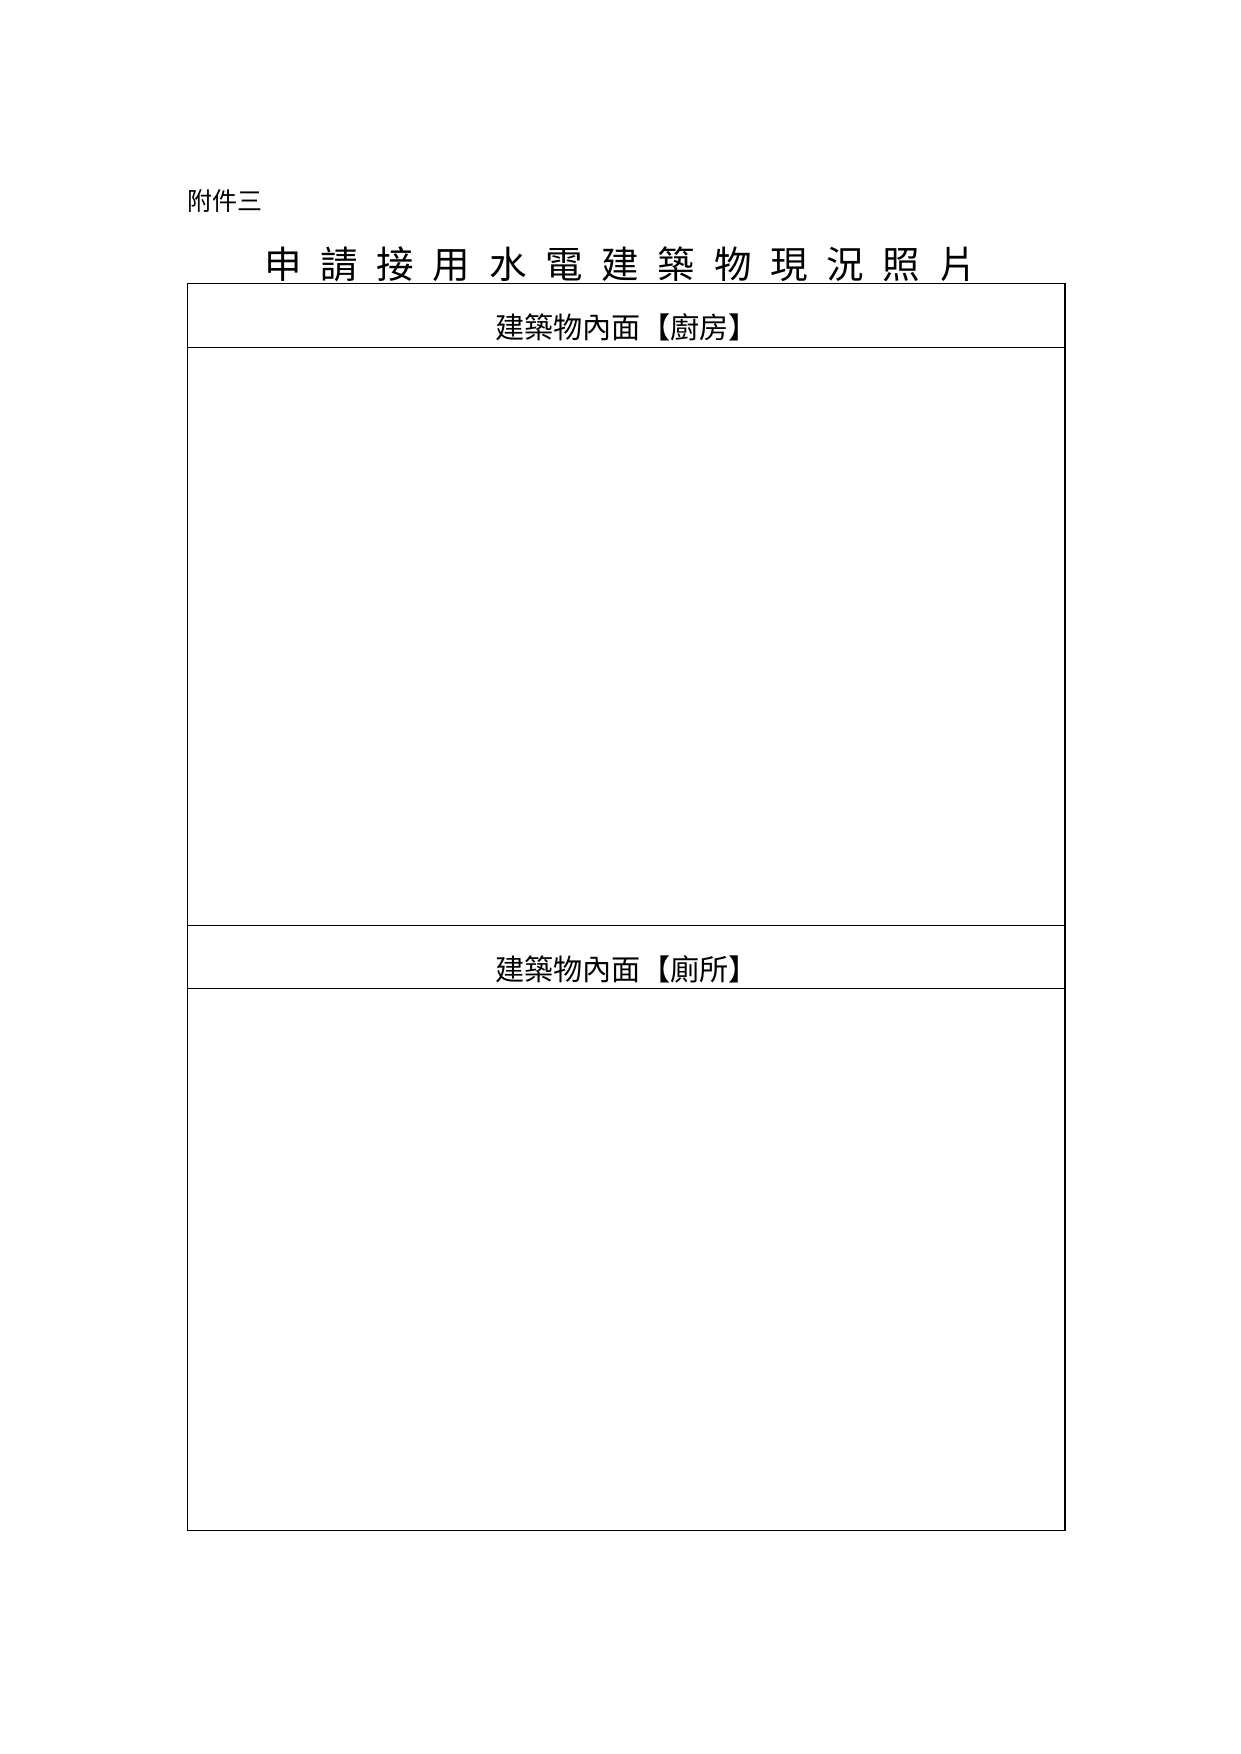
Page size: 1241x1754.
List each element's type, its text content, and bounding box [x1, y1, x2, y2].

text 附件三 [187, 158, 1053, 221]
table_cell [188, 348, 1064, 925]
text 申 請 接 用 水 電 建 築 物 現 況 照 片 [187, 221, 1053, 283]
table_cell [188, 989, 1064, 1530]
table_cell 建築物內面【廁所】 [188, 926, 1064, 988]
table_header 建築物內面【廚房】 [188, 284, 1064, 347]
